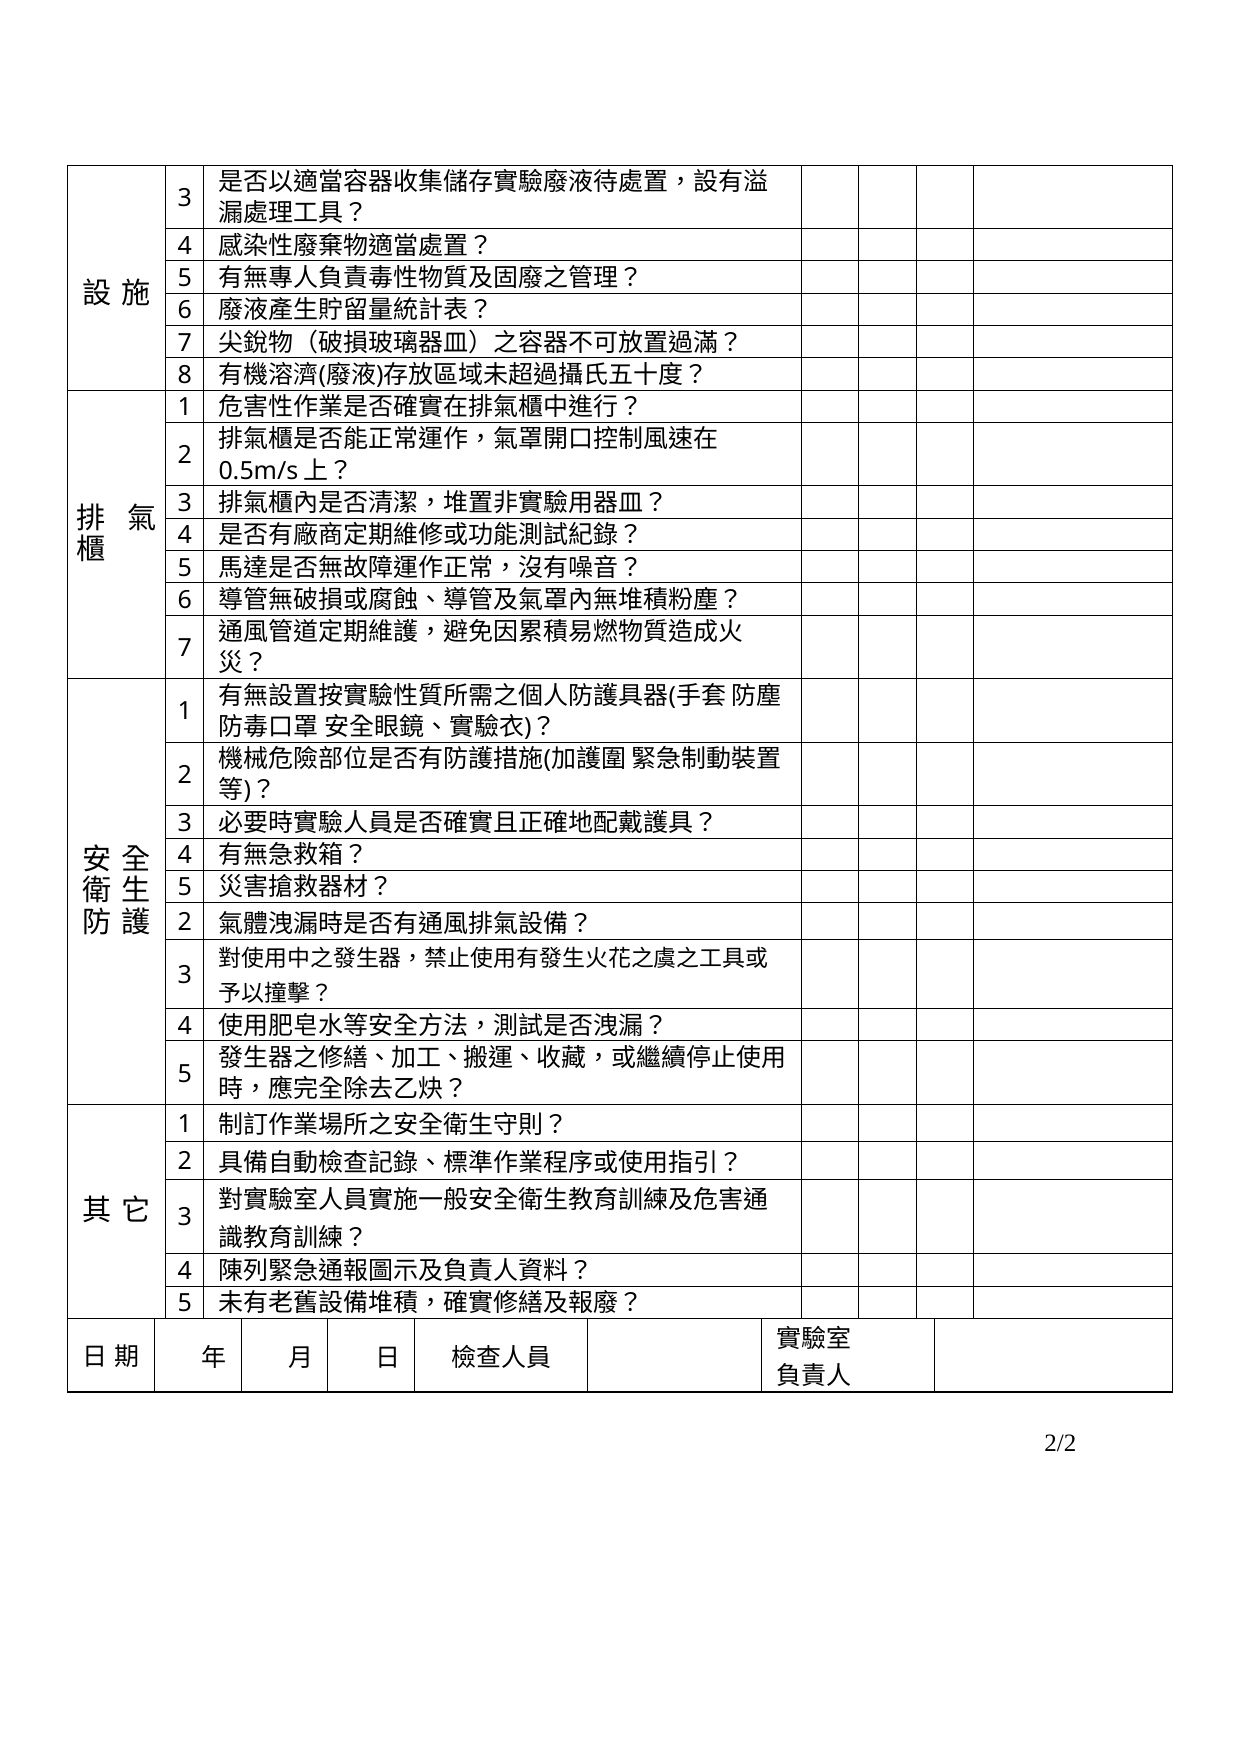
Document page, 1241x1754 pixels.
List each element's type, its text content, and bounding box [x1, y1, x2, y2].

table_cell [859, 903, 916, 939]
table_cell [802, 358, 858, 389]
table_cell [859, 486, 916, 518]
table_cell 具備自動檢查記錄、標準作業程序或使用指引？ [204, 1142, 801, 1178]
table_cell [974, 743, 1172, 805]
table_cell 對使用中之發生器，禁止使用有發生火花之虞之工具或予以撞擊？ [204, 940, 801, 1008]
table_cell [917, 1254, 973, 1286]
table_cell [917, 423, 973, 485]
table_cell 4 [166, 519, 203, 550]
table_cell 3 [166, 940, 203, 1008]
table_cell 機械危險部位是否有防護措施(加護圍 緊急制動裝置等)？ [204, 743, 801, 805]
table_cell [859, 1254, 916, 1286]
table_cell 尖銳物（破損玻璃器皿）之容器不可放置過滿？ [204, 326, 801, 357]
table_cell [974, 294, 1172, 325]
table_cell [974, 1041, 1172, 1104]
table_cell [974, 806, 1172, 837]
table_cell 廢液產生貯留量統計表？ [204, 294, 801, 325]
table_cell 3 [166, 1180, 203, 1253]
table_cell [859, 1009, 916, 1040]
table_cell [859, 423, 916, 485]
table_cell [859, 391, 916, 422]
table_cell 1 [166, 679, 203, 742]
table_cell [802, 423, 858, 485]
table_cell [974, 423, 1172, 485]
table_cell 必要時實驗人員是否確實且正確地配戴護具？ [204, 806, 801, 837]
table_cell [974, 839, 1172, 870]
table_cell [802, 1009, 858, 1040]
table_cell 4 [166, 1009, 203, 1040]
table_cell 是否以適當容器收集儲存實驗廢液待處置，設有溢漏處理工具？ [204, 166, 801, 228]
table_cell [974, 1287, 1172, 1318]
table_cell 災害搶救器材？ [204, 871, 801, 902]
table_cell [917, 1041, 973, 1104]
table_cell [859, 940, 916, 1008]
table_cell [917, 940, 973, 1008]
table_cell [917, 1009, 973, 1040]
table_cell [974, 229, 1172, 260]
table_cell 檢查人員 [415, 1319, 587, 1391]
table_cell [802, 326, 858, 357]
table_cell 排氣櫃內是否清潔，堆置非實驗用器皿？ [204, 486, 801, 518]
table_cell [859, 1142, 916, 1178]
table_cell [974, 583, 1172, 614]
table_cell [802, 1287, 858, 1318]
table_cell 實驗室 負責人 [762, 1319, 934, 1391]
table_cell 6 [166, 294, 203, 325]
table_cell 有無專人負責毒性物質及固廢之管理？ [204, 261, 801, 293]
table_cell [917, 839, 973, 870]
table_cell 2 [166, 1142, 203, 1178]
table_cell 6 [166, 583, 203, 614]
table_cell [974, 358, 1172, 389]
table_cell 有無設置按實驗性質所需之個人防護具器(手套 防塵防毒口罩 安全眼鏡、實驗衣)？ [204, 679, 801, 742]
table_cell [917, 1180, 973, 1253]
table_cell [802, 551, 858, 582]
table_cell 5 [166, 1041, 203, 1104]
table_cell [974, 1009, 1172, 1040]
table_cell 設施 [68, 166, 165, 389]
table_cell [917, 391, 973, 422]
table_cell 5 [166, 261, 203, 293]
table_cell [859, 326, 916, 357]
table_cell 2 [166, 743, 203, 805]
table_cell [917, 551, 973, 582]
table_cell [917, 743, 973, 805]
table_cell [917, 294, 973, 325]
table_cell 1 [166, 1105, 203, 1141]
table_cell 其它 [68, 1105, 165, 1318]
table_cell [917, 1287, 973, 1318]
table_cell [917, 806, 973, 837]
table_cell [859, 616, 916, 678]
table_cell [859, 358, 916, 389]
table_cell 2 [166, 423, 203, 485]
table_cell 馬達是否無故障運作正常，沒有噪音？ [204, 551, 801, 582]
table_cell [917, 903, 973, 939]
table_cell [802, 1254, 858, 1286]
table_cell 8 [166, 358, 203, 389]
table_cell [974, 1105, 1172, 1141]
table_cell [802, 229, 858, 260]
table_cell 日 [328, 1319, 414, 1391]
table_cell 7 [166, 616, 203, 678]
table_cell 1 [166, 391, 203, 422]
table_cell [974, 326, 1172, 357]
table_cell 安全衛生防護 [68, 679, 165, 1104]
table_cell 5 [166, 871, 203, 902]
table_cell [802, 806, 858, 837]
table_cell [974, 519, 1172, 550]
table_cell 有機溶濟(廢液)存放區域未超過攝氏五十度？ [204, 358, 801, 389]
table_cell [917, 583, 973, 614]
table_cell 年 [155, 1319, 241, 1391]
table_cell [935, 1319, 1172, 1391]
table_cell 發生器之修繕、加工、搬運、收藏，或繼續停止使用時，應完全除去乙炔？ [204, 1041, 801, 1104]
table_cell 3 [166, 806, 203, 837]
table_cell [802, 1180, 858, 1253]
table_cell [802, 903, 858, 939]
table_cell [802, 294, 858, 325]
table_cell [917, 616, 973, 678]
table_cell [974, 679, 1172, 742]
table_cell 陳列緊急通報圖示及負責人資料？ [204, 1254, 801, 1286]
table_cell 有無急救箱？ [204, 839, 801, 870]
table_cell [859, 1041, 916, 1104]
table_cell [802, 743, 858, 805]
table_cell [859, 261, 916, 293]
table_cell [974, 261, 1172, 293]
table_cell [802, 839, 858, 870]
table_cell [802, 486, 858, 518]
table_cell [917, 519, 973, 550]
table_cell [802, 391, 858, 422]
table_cell 4 [166, 1254, 203, 1286]
table_cell [917, 1105, 973, 1141]
table_cell [917, 166, 973, 228]
table_cell 5 [166, 1287, 203, 1318]
table_cell [859, 519, 916, 550]
table_cell [917, 229, 973, 260]
table_cell 氣體洩漏時是否有通風排氣設備？ [204, 903, 801, 939]
table_cell [859, 1287, 916, 1318]
table_cell [974, 616, 1172, 678]
table_cell [859, 166, 916, 228]
table_cell [974, 486, 1172, 518]
table_cell [802, 1142, 858, 1178]
table_cell [802, 1041, 858, 1104]
table_cell [917, 358, 973, 389]
table_cell [917, 871, 973, 902]
table_cell 未有老舊設備堆積，確實修繕及報廢？ [204, 1287, 801, 1318]
table_cell [974, 1254, 1172, 1286]
table_cell 感染性廢棄物適當處置？ [204, 229, 801, 260]
table_cell 日期 [68, 1319, 154, 1391]
table_cell 通風管道定期維護，避免因累積易燃物質造成火災？ [204, 616, 801, 678]
table_cell [859, 294, 916, 325]
table_cell 制訂作業場所之安全衛生守則？ [204, 1105, 801, 1141]
table_cell 7 [166, 326, 203, 357]
table_cell [974, 391, 1172, 422]
table_cell [974, 871, 1172, 902]
table_cell 4 [166, 229, 203, 260]
table_cell [859, 1180, 916, 1253]
table_cell [859, 806, 916, 837]
table_cell 4 [166, 839, 203, 870]
table_cell [917, 1142, 973, 1178]
table_cell [974, 1180, 1172, 1253]
table_cell [802, 166, 858, 228]
table_cell 對實驗室人員實施一般安全衛生教育訓練及危害通識教育訓練？ [204, 1180, 801, 1253]
table_cell [917, 326, 973, 357]
table_cell [974, 166, 1172, 228]
table_cell [859, 551, 916, 582]
table_cell 2 [166, 903, 203, 939]
table_cell 排氣櫃 [68, 391, 165, 678]
text 2/2 [1044, 1428, 1089, 1458]
table_cell [859, 229, 916, 260]
table_cell [859, 679, 916, 742]
table_cell [917, 261, 973, 293]
table_cell 是否有廠商定期維修或功能測試紀錄？ [204, 519, 801, 550]
table_cell [802, 940, 858, 1008]
table_cell [859, 1105, 916, 1141]
table_cell [859, 743, 916, 805]
table_cell 導管無破損或腐蝕、導管及氣罩內無堆積粉塵？ [204, 583, 801, 614]
table_cell 月 [242, 1319, 327, 1391]
table_cell [974, 940, 1172, 1008]
table_cell 危害性作業是否確實在排氣櫃中進行？ [204, 391, 801, 422]
table_cell [917, 679, 973, 742]
table_cell [974, 903, 1172, 939]
table_cell [859, 871, 916, 902]
table_cell 排氣櫃是否能正常運作，氣罩開口控制風速在0.5m/s上？ [204, 423, 801, 485]
table_cell [974, 551, 1172, 582]
table_cell [859, 839, 916, 870]
table_cell 3 [166, 486, 203, 518]
table_cell [802, 261, 858, 293]
table_cell [859, 583, 916, 614]
table_cell [974, 1142, 1172, 1178]
table_cell 5 [166, 551, 203, 582]
table_cell [588, 1319, 761, 1391]
table_cell [802, 616, 858, 678]
table_cell [917, 486, 973, 518]
table_cell [802, 871, 858, 902]
table_cell [802, 679, 858, 742]
table_cell 使用肥皂水等安全方法，測試是否洩漏？ [204, 1009, 801, 1040]
table_cell 3 [166, 166, 203, 228]
table_cell [802, 519, 858, 550]
table_cell [802, 1105, 858, 1141]
table_cell [802, 583, 858, 614]
